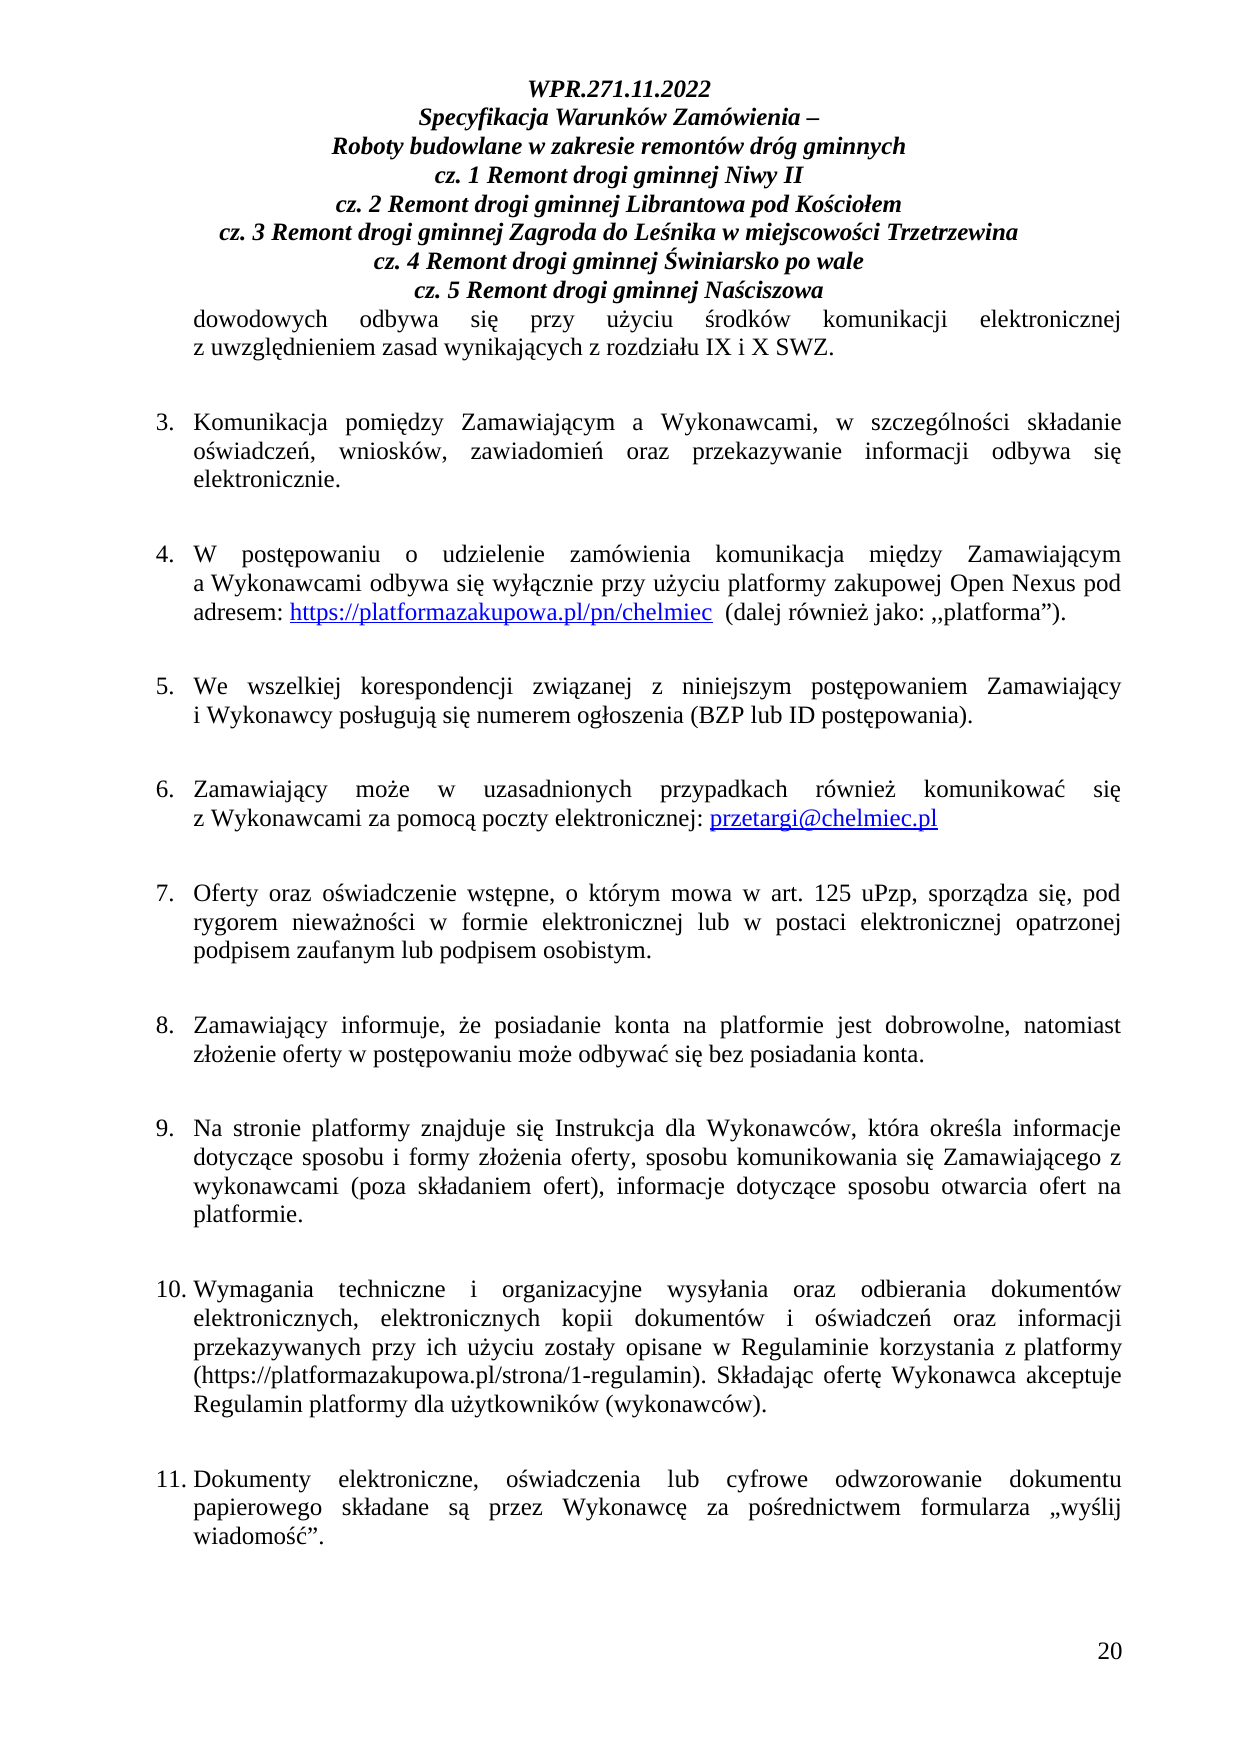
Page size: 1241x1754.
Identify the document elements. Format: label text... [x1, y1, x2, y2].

list Oferty oraz oświadczenie wstępne, o którym mowa w art. 125 uPzp, sporządza się, pod rygorem nieważności w formie elektronicznej lub w postaci elektronicznej opatrzonej podpisem zaufanym lub podpisem osobistym. [156, 878, 1122, 964]
list Na stronie platformy znajduje się Instrukcja dla Wykonawców, która określa informacje dotyczące sposobu i formy złożenia oferty, sposobu komunikowania się Zamawiającego z wykonawcami (poza składaniem ofert), informacje dotyczące sposobu otwarcia ofert na platformie. [156, 1113, 1122, 1228]
list Dokumenty elektroniczne, oświadczenia lub cyfrowe odwzorowanie dokumentu papierowego składane są przez Wykonawcę za pośrednictwem formularza „wyślij wiadomość”. [156, 1464, 1122, 1550]
list Komunikacja pomiędzy Zamawiającym a Wykonawcami, w szczególności składanie oświadczeń, wniosków, zawiadomień oraz przekazywanie informacji odbywa się elektronicznie. [156, 407, 1122, 493]
list Wymagania techniczne i organizacyjne wysyłania oraz odbierania dokumentów elektronicznych, elektronicznych kopii dokumentów i oświadczeń oraz informacji przekazywanych przy ich użyciu zostały opisane w Regulaminie korzystania z platformy (https://platformazakupowa.pl/strona/1-regulamin). Składając ofertę Wykonawca akceptuje Regulamin platformy dla użytkowników (wykonawców). [156, 1274, 1122, 1418]
list dowodowych odbywa się przy użyciu środków komunikacji elektronicznej z uwzględnieniem zasad wynikających z rozdziału IX i X SWZ. [156, 304, 1122, 361]
list We wszelkiej korespondencji związanej z niniejszym postępowaniem Zamawiający i Wykonawcy posługują się numerem ogłoszenia (BZP lub ID postępowania). [156, 671, 1122, 729]
list W postępowaniu o udzielenie zamówienia komunikacja między Zamawiającym a Wykonawcami odbywa się wyłącznie przy użyciu platformy zakupowej Open Nexus pod adresem: https://platformazakupowa.pl/pn/chelmiec (dalej również jako: ,,platforma”). [156, 539, 1122, 625]
list Zamawiający może w uzasadnionych przypadkach również komunikować się z Wykonawcami za pomocą poczty elektronicznej: przetargi@chelmiec.pl [156, 774, 1122, 832]
list Zamawiający informuje, że posiadanie konta na platformie jest dobrowolne, natomiast złożenie oferty w postępowaniu może odbywać się bez posiadania konta. [156, 1010, 1122, 1067]
